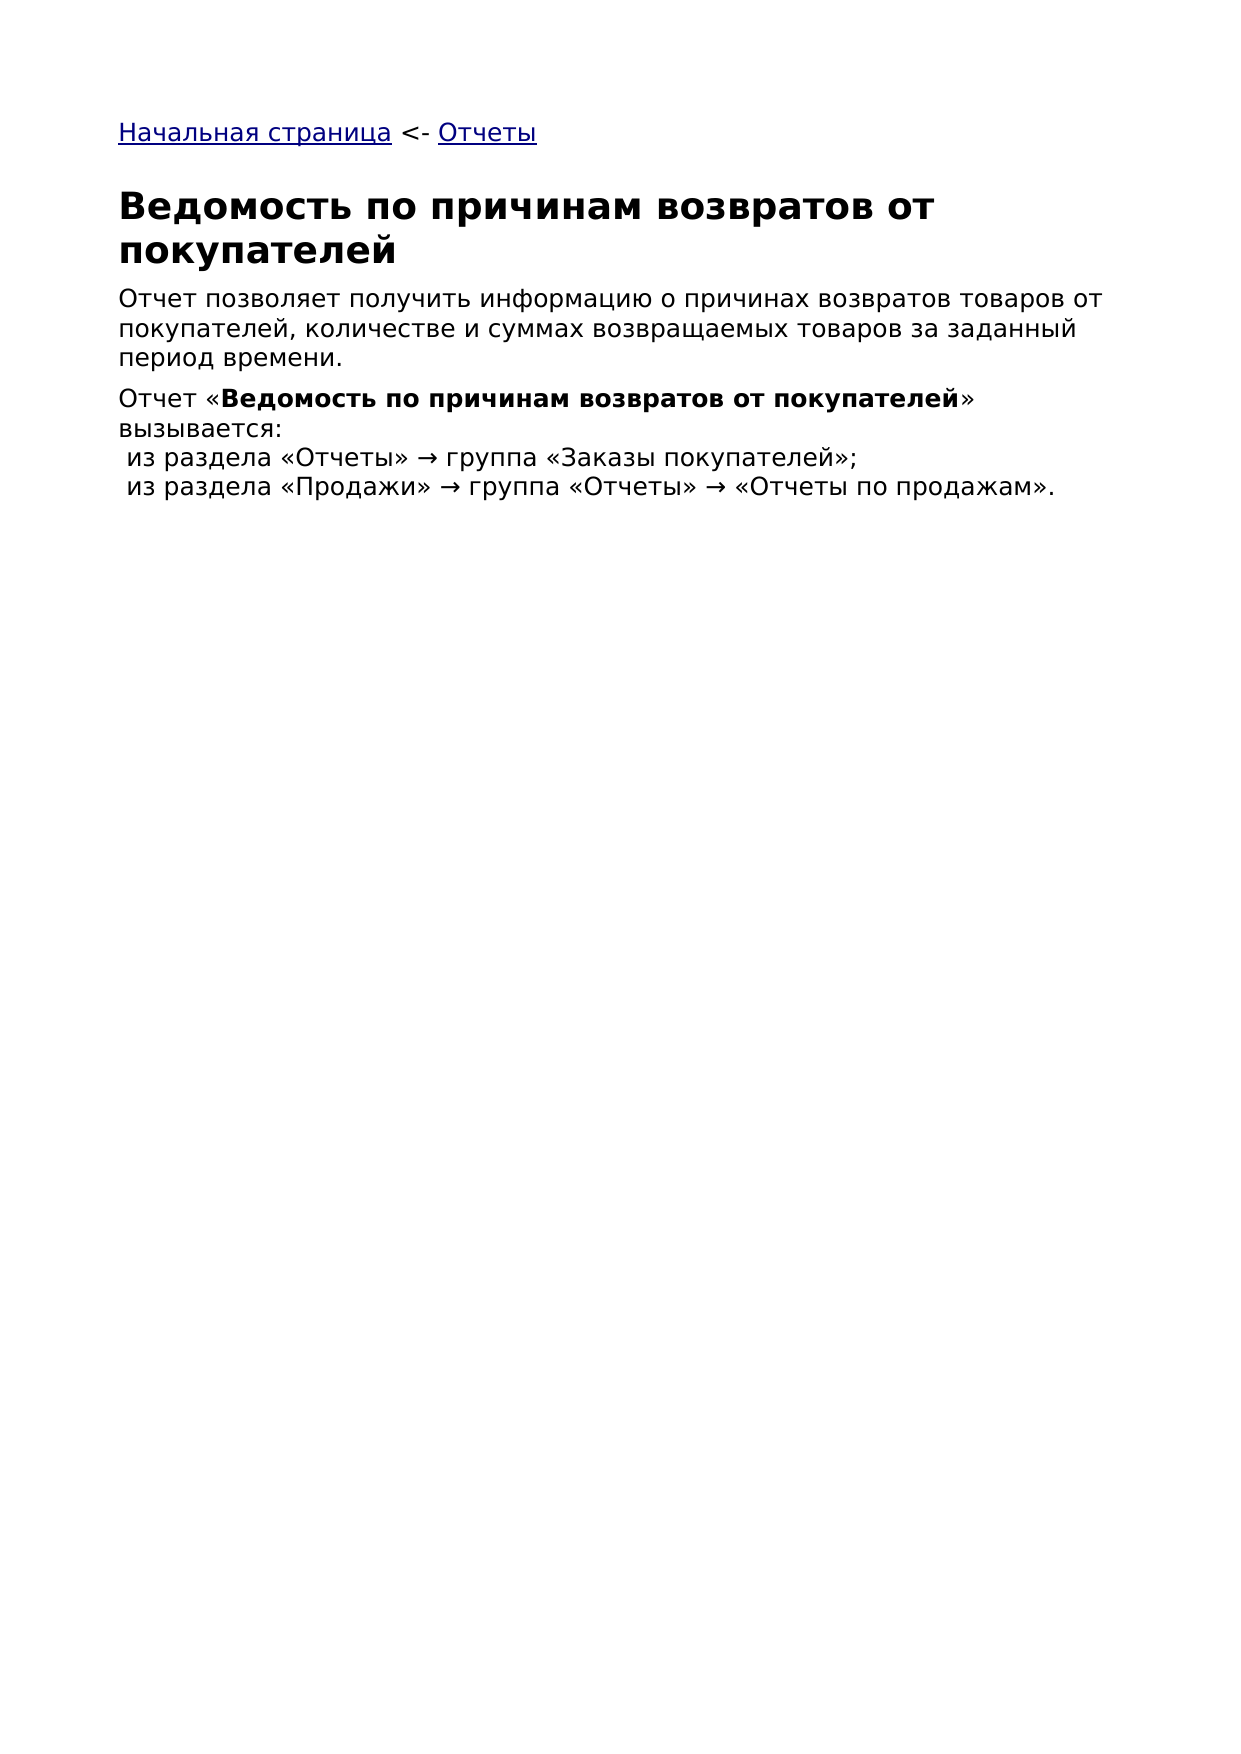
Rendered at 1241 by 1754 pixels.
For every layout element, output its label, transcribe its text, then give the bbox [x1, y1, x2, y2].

text Отчет «Ведомость по причинам возвратов от покупателей» вызывается: из раздела «Отчеты» → группа «Заказы покупателей»; из раздела «Продажи» → группа «Отчеты» → «Отчеты по продажам». [118, 384, 1122, 501]
text Начальная страница <- Отчеты [118, 118, 1122, 147]
subtitle Ведомость по причинам возвратов от покупателей [118, 185, 1122, 272]
text Отчет позволяет получить информацию о причинах возвратов товаров от покупателей, количестве и суммах возвращаемых товаров за заданный период времени. [118, 284, 1122, 372]
